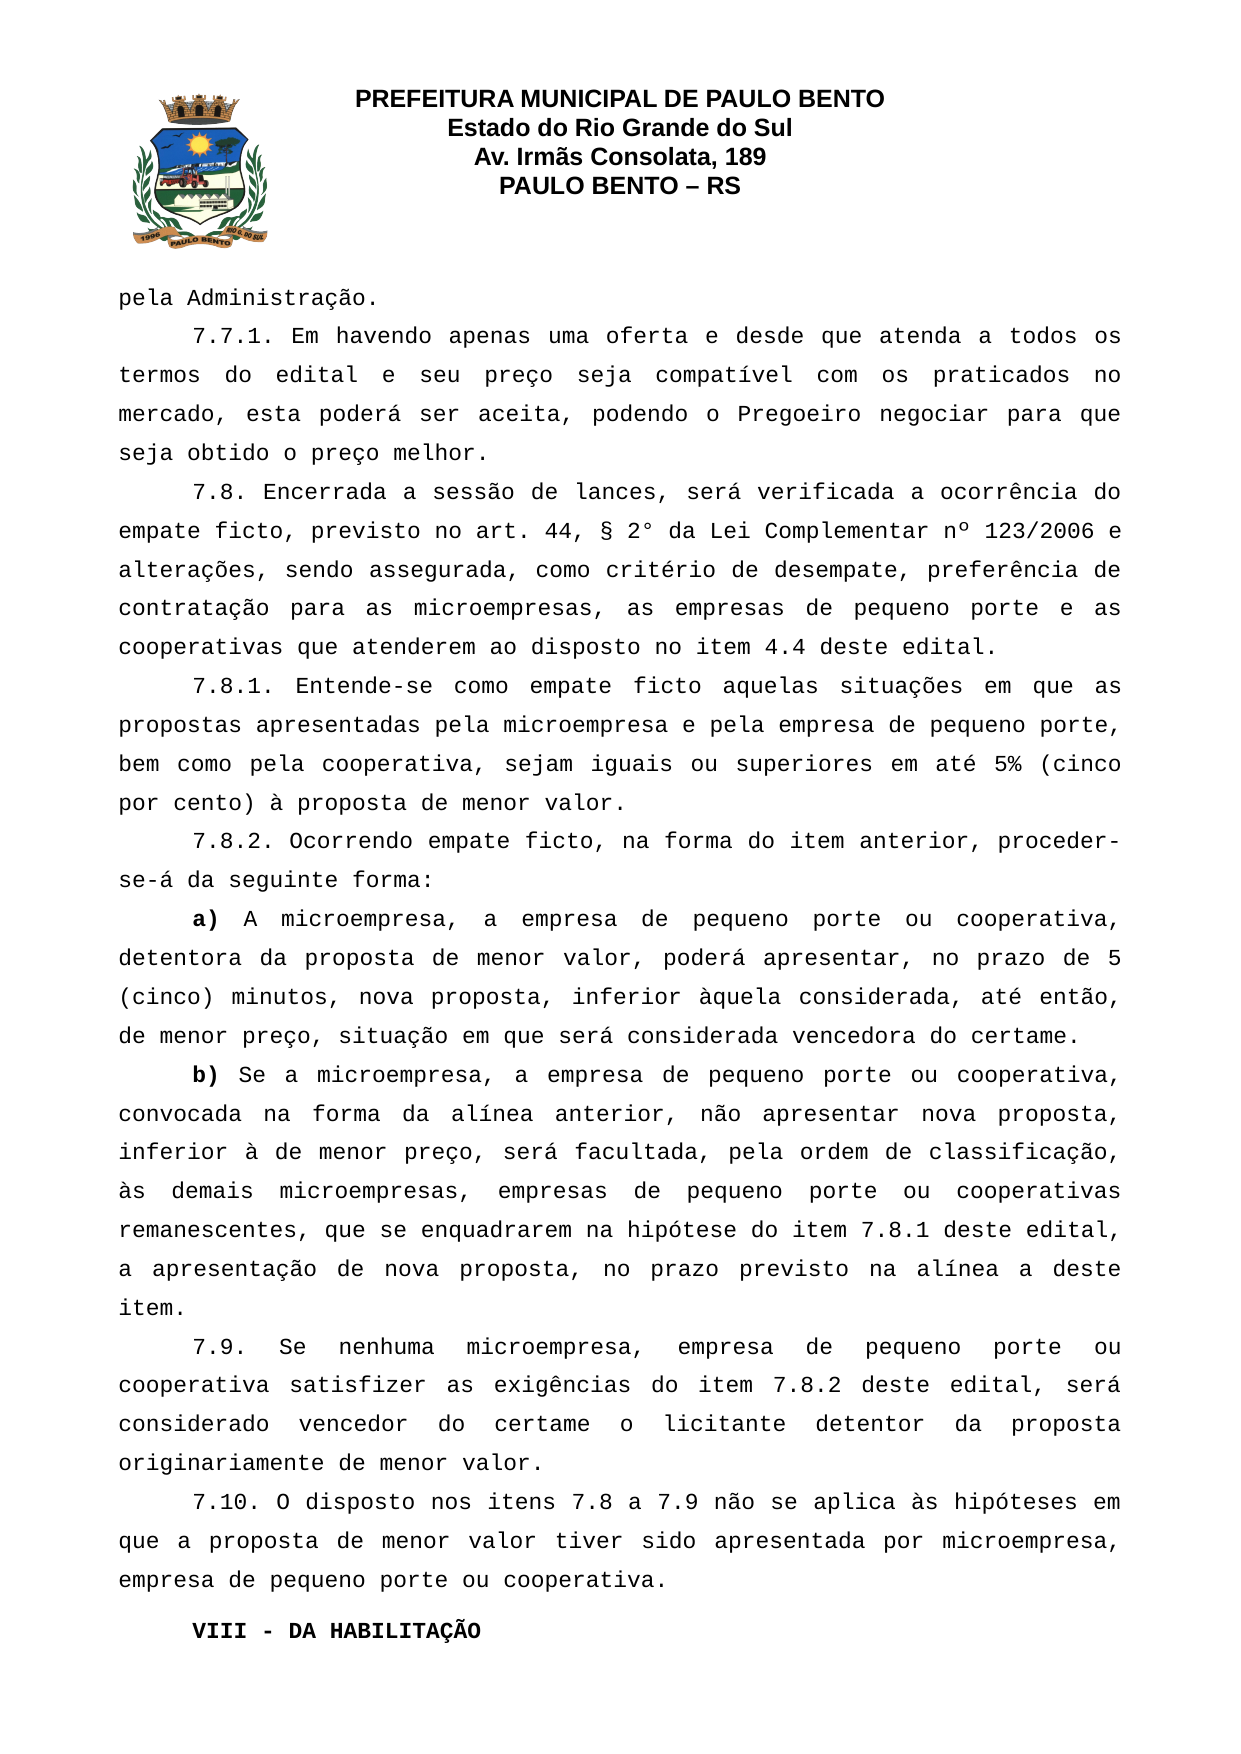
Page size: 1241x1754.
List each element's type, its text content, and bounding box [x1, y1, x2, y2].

picture [132, 93, 268, 249]
text 7.9. Se nenhuma microempresa, empresa de pequeno porte ou cooperativa satisfizer as exigências do item 7.8.2 deste edital, será considerado vencedor do certame o licitante detentor da proposta originariamente de menor valor. [118, 1335, 1122, 1477]
text a) A microempresa, a empresa de pequeno porte ou cooperativa, detentora da proposta de menor valor, poderá apresentar, no prazo de 5 (cinco) minutos, nova proposta, inferior àquela considerada, até então, de menor preço, situação em que será considerada vencedora do certame. [118, 908, 1122, 1050]
text b) Se a microempresa, a empresa de pequeno porte ou cooperativa, convocada na forma da alínea anterior, não apresentar nova proposta, inferior à de menor preço, será facultada, pela ordem de classificação, às demais microempresas, empresas de pequeno porte ou cooperativas remanescentes, que se enquadrarem na hipótese do item 7.8.1 deste edital, a apresentação de nova proposta, no prazo previsto na alínea a deste item. [118, 1063, 1122, 1322]
text 7.8.1. Entende-se como empate ficto aquelas situações em que as propostas apresentadas pela microempresa e pela empresa de pequeno porte, bem como pela cooperativa, sejam iguais ou superiores em até 5% (cinco por cento) à proposta de menor valor. [118, 674, 1122, 817]
text 7.7.1. Em havendo apenas uma oferta e desde que atenda a todos os termos do edital e seu preço seja compatível com os praticados no mercado, esta poderá ser aceita, podendo o Pregoeiro negociar para que seja obtido o preço melhor. [118, 325, 1122, 467]
text 7.8.2. Ocorrendo empate ficto, na forma do item anterior, proceder-se-á da seguinte forma: [118, 830, 1122, 895]
text VIII - DA HABILITAÇÃO [118, 1619, 1122, 1645]
text 7.10. O disposto nos itens 7.8 a 7.9 não se aplica às hipóteses em que a proposta de menor valor tiver sido apresentada por microempresa, empresa de pequeno porte ou cooperativa. [118, 1490, 1122, 1594]
text 7.8. Encerrada a sessão de lances, será verificada a ocorrência do empate ficto, previsto no art. 44, § 2° da Lei Complementar nº 123/2006 e alterações, sendo assegurada, como critério de desempate, preferência de contratação para as microempresas, as empresas de pequeno porte e as cooperativas que atenderem ao disposto no item 4.4 deste edital. [118, 480, 1122, 662]
text pela Administração. [118, 286, 1122, 312]
